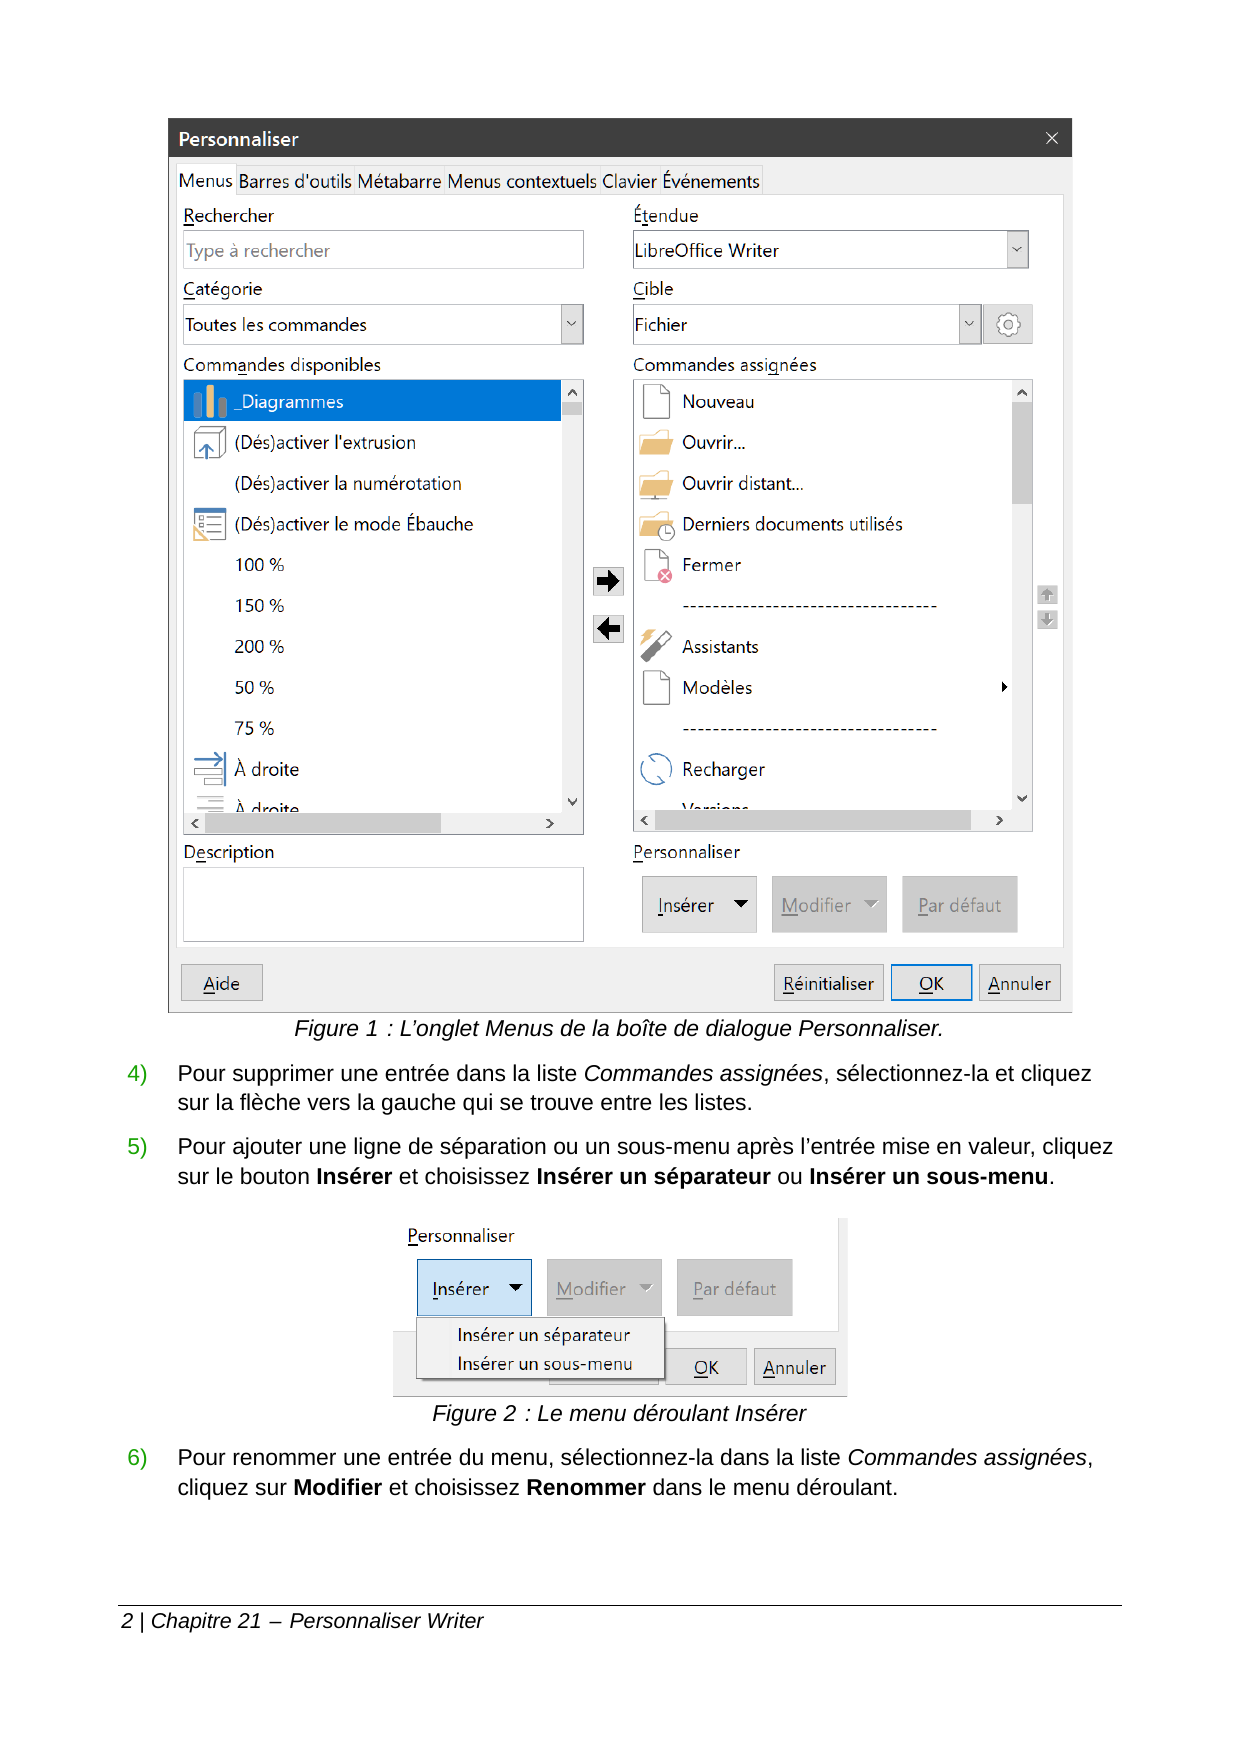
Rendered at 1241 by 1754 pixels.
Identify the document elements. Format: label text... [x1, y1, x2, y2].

text Figure 2 : Le menu déroulant Insérer [118, 1397, 1122, 1426]
list Pour ajouter une ligne de séparation ou un sous-menu après l’entrée mise en valeur, cliquez sur le bouton Insérer et choisissez Insérer un séparateur ou Insérer un sous-menu. [148, 1130, 1122, 1189]
picture [393, 1218, 848, 1397]
list Pour supprimer une entrée dans la liste Commandes assignées, sélectionnez-la et cliquez sur la flèche vers la gauche qui se trouve entre les listes. [148, 1056, 1122, 1115]
picture [168, 118, 1073, 1013]
list Pour renommer une entrée du menu, sélectionnez-la dans la liste Commandes assignées, cliquez sur Modifier et choisissez Renommer dans le menu déroulant. [148, 1441, 1122, 1500]
text Figure 1 : L’onglet Menus de la boîte de dialogue Personnaliser. [118, 1012, 1122, 1042]
